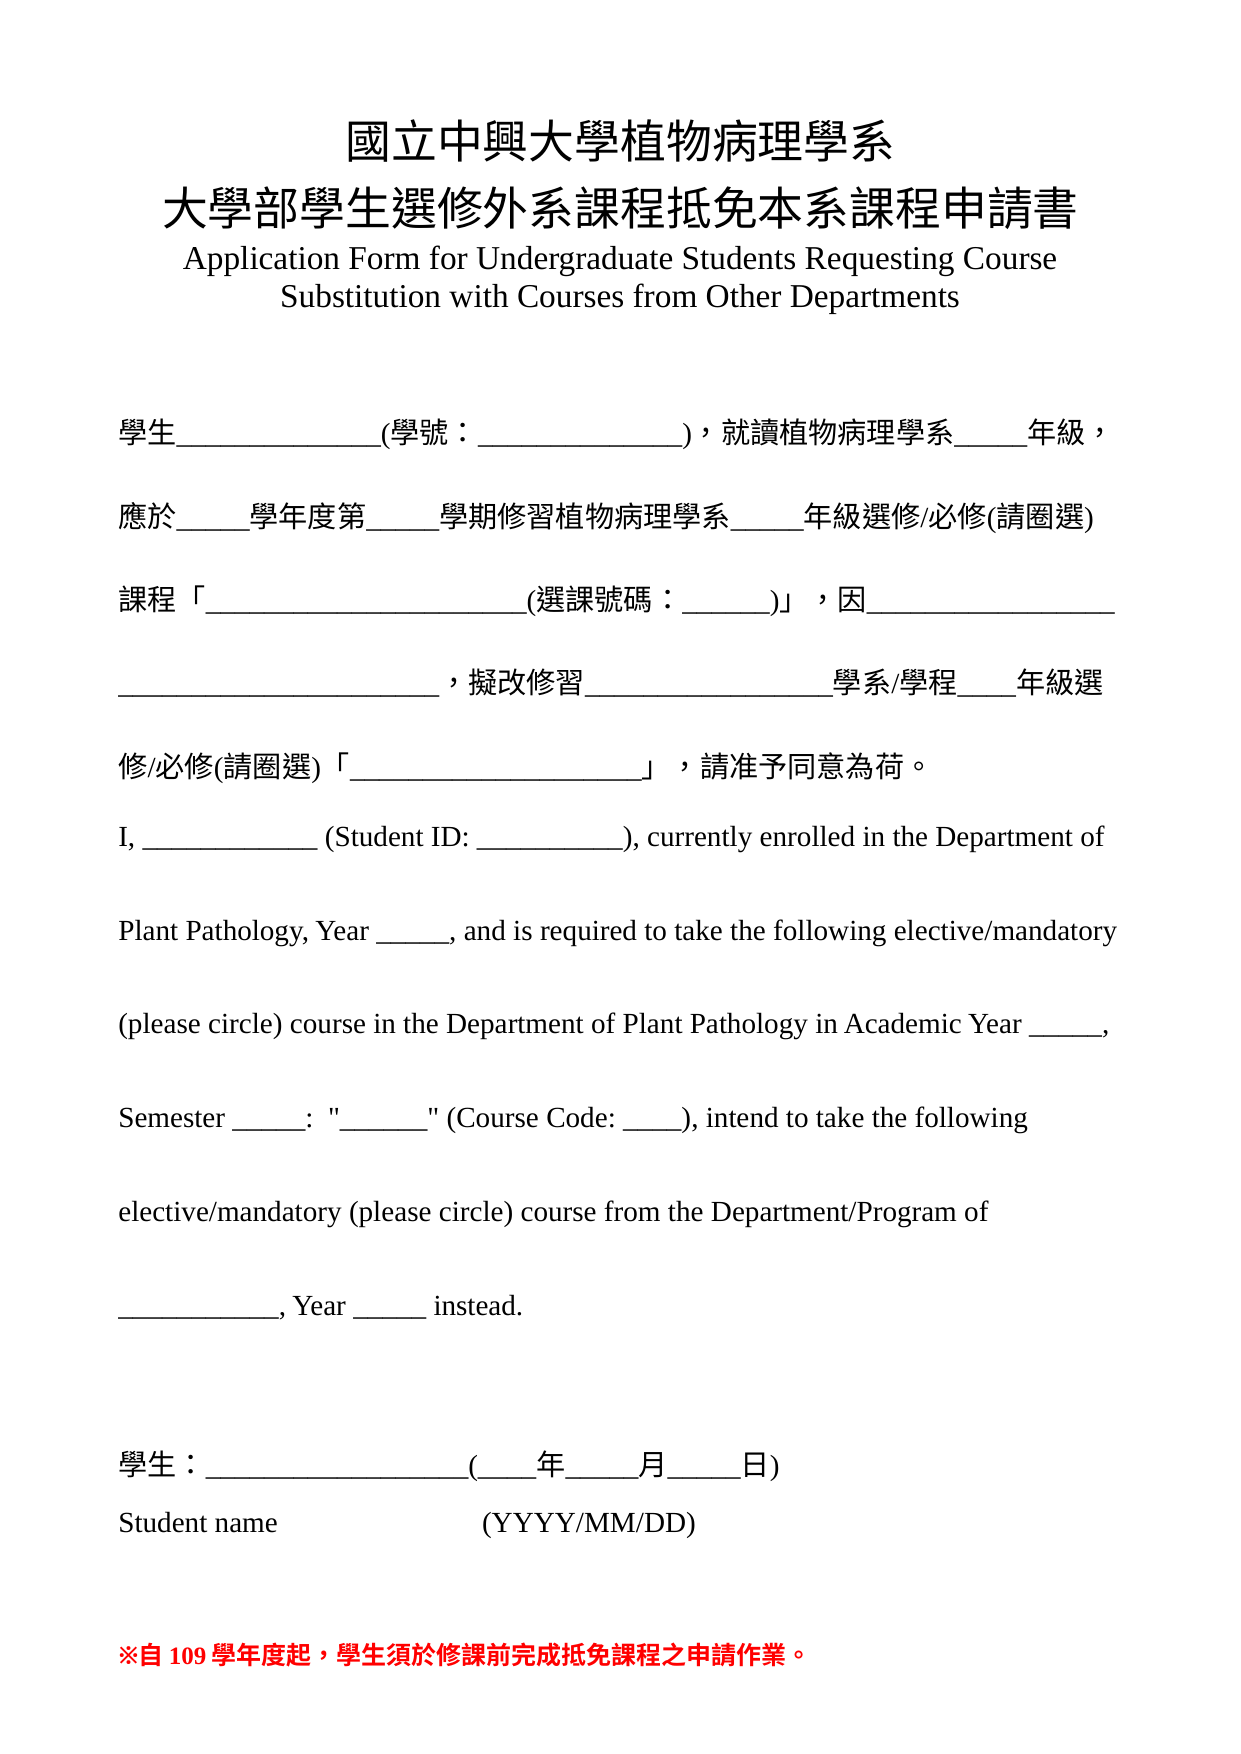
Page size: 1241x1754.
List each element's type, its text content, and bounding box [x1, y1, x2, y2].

text 國立中興大學植物病理學系 [118, 105, 1122, 172]
text 學生______________(學號：______________)，就讀植物病理學系_____年級，應於_____學年度第_____學期修習植物病理學系_____年級選修/必修(請圈選)課程「______________________(選課號碼：______)」，因_______________________________________，擬改修習_________________學系/學程____年級選修/必修(請圈選)「____________________」，請准予同意為荷。 [118, 377, 1122, 794]
text 學生：__________________(____年_____月_____日) [118, 1421, 1122, 1484]
text Application Form for Undergraduate Students Requesting Course Substitution with Courses from Other Departments [118, 238, 1122, 315]
text 大學部學生選修外系課程抵免本系課程申請書 [118, 172, 1122, 238]
text I, ____________ (Student ID: __________), currently enrolled in the Department of Plant Pathology, Year _____, and is required to take the following elective/mandatory (please circle) course in the Department of Plant Pathology in Academic Year _____, Semester _____: "______" (Course Code: ____), intend to take the following elective/mandatory (please circle) course from the Department/Program of ___________, Year _____ instead. [118, 794, 1122, 1325]
text Student name (YYYY/MM/DD) [118, 1505, 1122, 1538]
